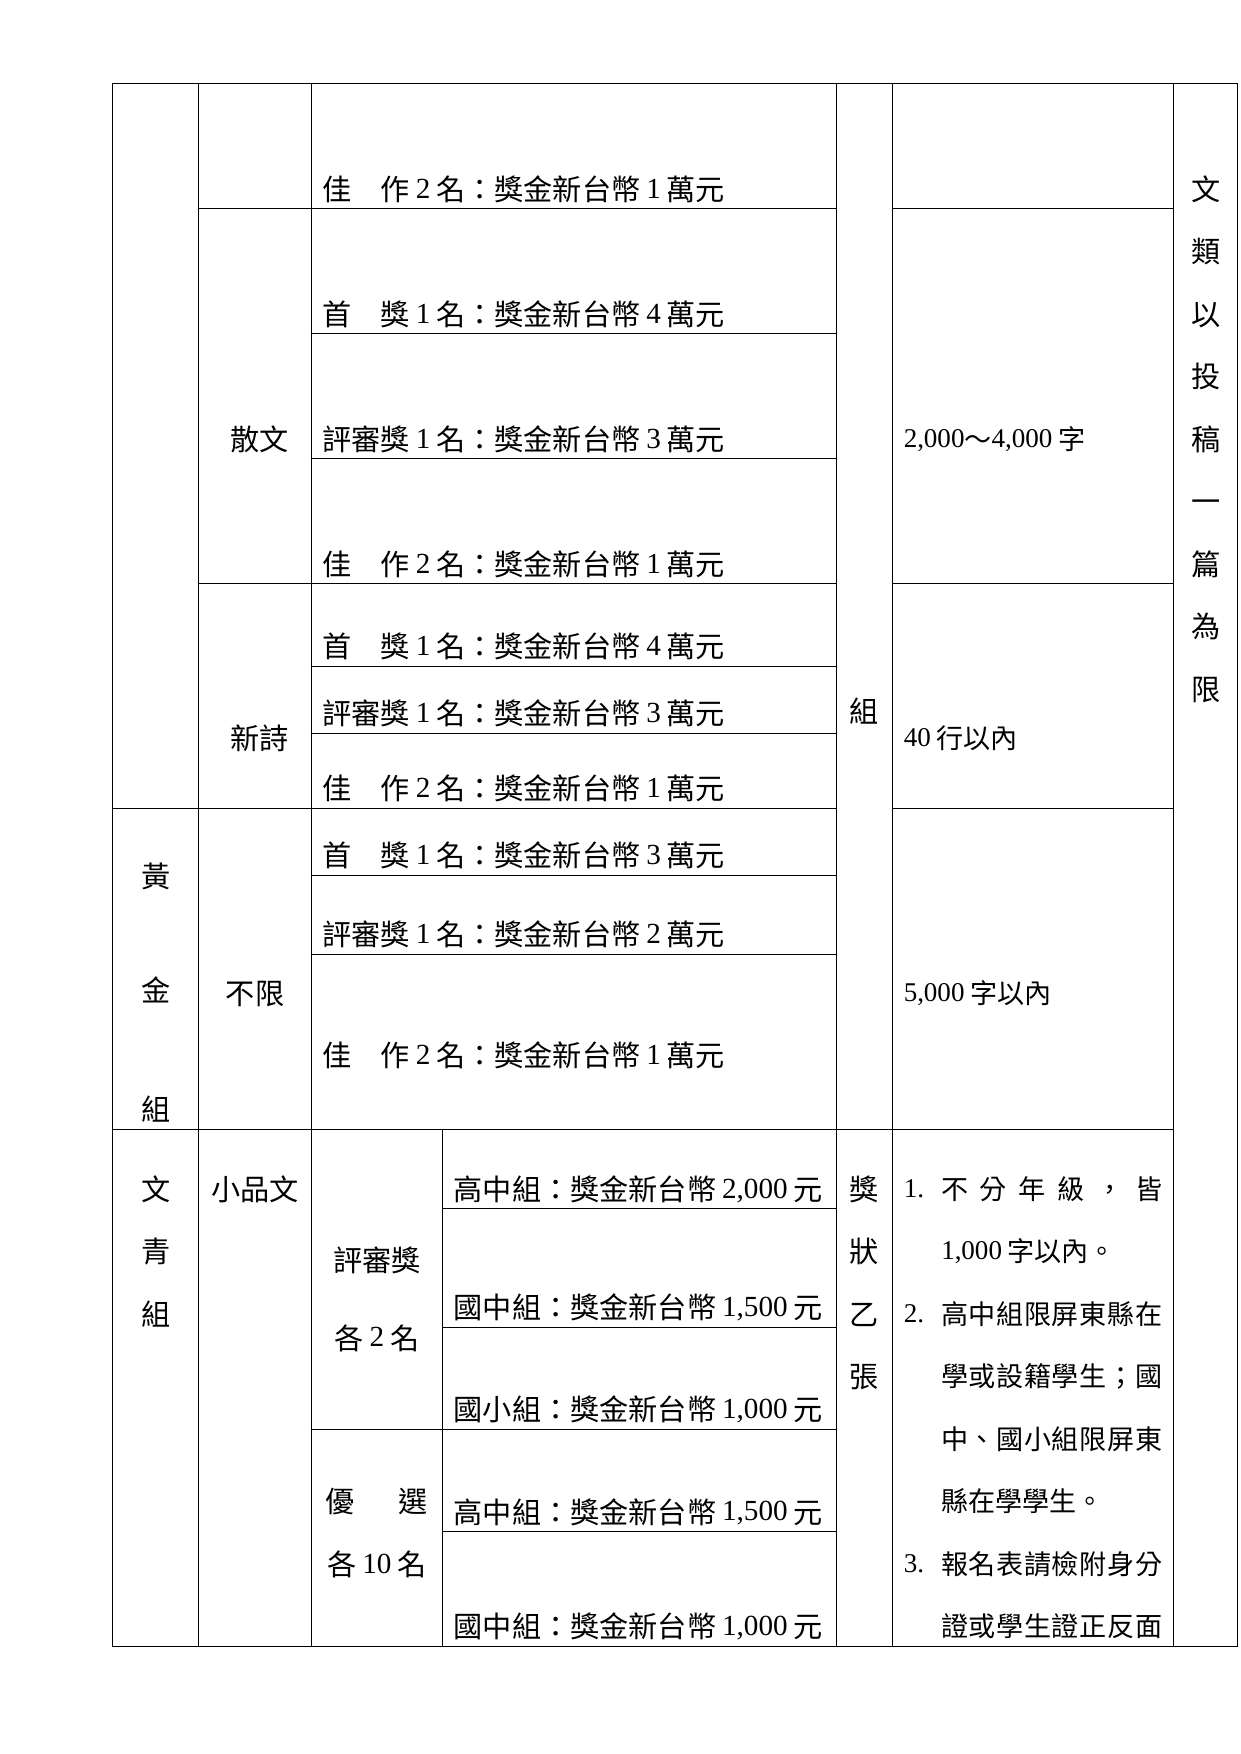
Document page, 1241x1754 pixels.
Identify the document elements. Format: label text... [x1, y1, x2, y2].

table_cell 佳 作2名：獎金新台幣1萬元 [312, 955, 836, 1129]
table_cell 國中組：獎金新台幣1,000元 [443, 1532, 836, 1646]
table_cell 首 獎1名：獎金新台幣4萬元 [312, 209, 836, 333]
table_cell 國小組：獎金新台幣1,000元 [443, 1328, 836, 1429]
table_cell 評審獎1名：獎金新台幣2萬元 [312, 876, 836, 954]
table_cell 不限 [199, 809, 311, 1129]
table_cell 不分年級，皆1,000字以內。 高中組限屏東縣在學或設籍學生；國中、國小組限屏東縣在學學生。 報名表請檢附身分證或學生證正反面 [893, 1130, 1173, 1646]
table_cell 黃 金 組 [113, 809, 198, 1129]
table_cell 2,000～4,000字 [893, 209, 1173, 583]
table_cell 高中組：獎金新台幣1,500元 [443, 1430, 836, 1531]
table_cell 高中組：獎金新台幣2,000元 [443, 1130, 836, 1208]
table_cell 首 獎1名：獎金新台幣4萬元 [312, 584, 836, 666]
table_cell 文 青 組 [113, 1130, 198, 1646]
table_cell 獎狀乙張 [837, 1130, 892, 1646]
table_cell 佳 作2名：獎金新台幣1萬元 [312, 734, 836, 807]
table_cell [199, 84, 311, 208]
table_cell 散文 [199, 209, 311, 583]
table_cell 40行以內 [893, 584, 1173, 807]
table_cell 佳 作2名：獎金新台幣1萬元 [312, 84, 836, 208]
table_cell 評審獎1名：獎金新台幣3萬元 [312, 667, 836, 733]
table_cell 小品文 [199, 1130, 311, 1646]
table_cell 佳 作2名：獎金新台幣1萬元 [312, 459, 836, 583]
table_cell [113, 84, 198, 807]
table_cell 文類以 投稿一 篇 為 限 [1174, 84, 1237, 1646]
table_cell 評審獎 各2名 [312, 1130, 442, 1429]
table_cell 優 選 各10名 [312, 1430, 442, 1646]
table_cell 5,000字以內 [893, 809, 1173, 1129]
table_cell [893, 84, 1173, 208]
table_cell 國中組：獎金新台幣1,500元 [443, 1209, 836, 1327]
table_cell 新詩 [199, 584, 311, 807]
table_cell 評審獎1名：獎金新台幣3萬元 [312, 334, 836, 458]
table_cell 首 獎1名：獎金新台幣3萬元 [312, 809, 836, 875]
table_cell 組 [837, 84, 892, 1129]
